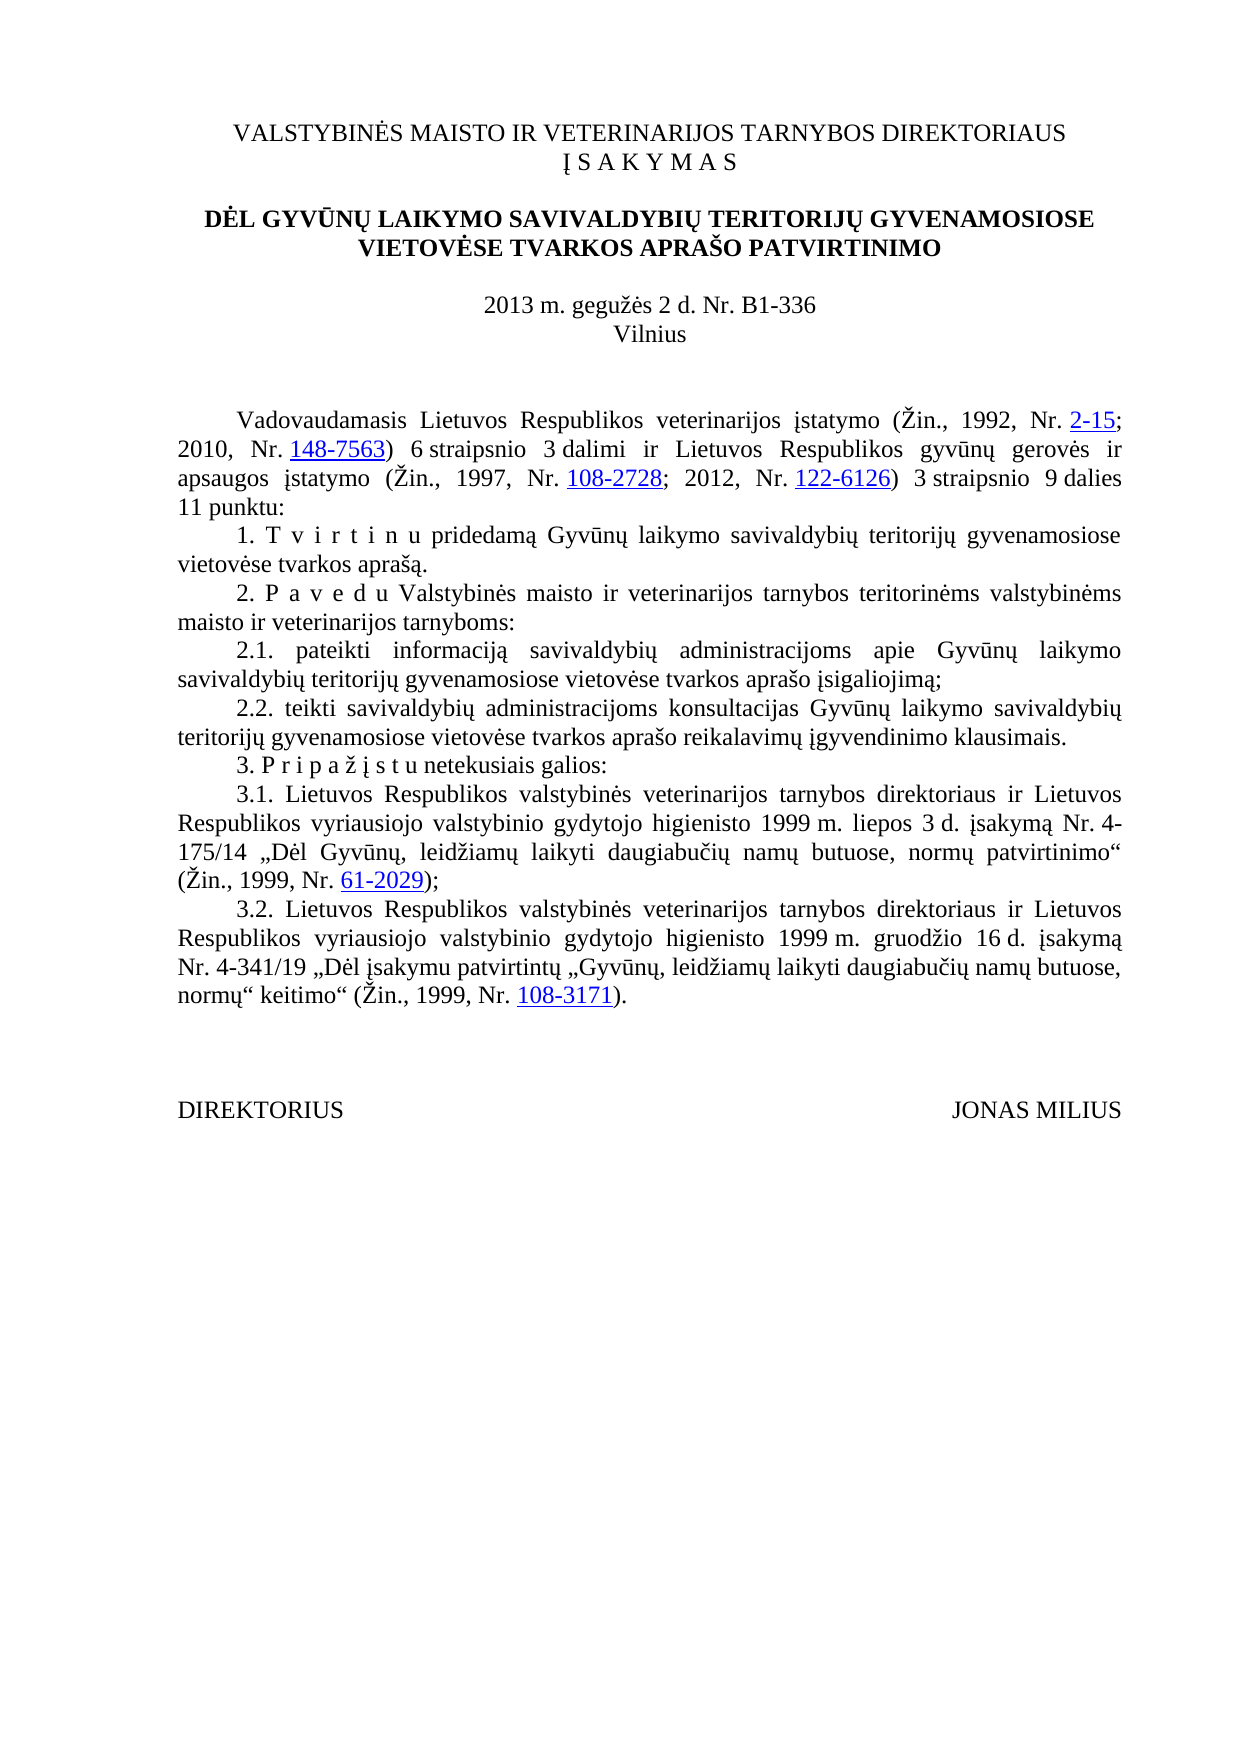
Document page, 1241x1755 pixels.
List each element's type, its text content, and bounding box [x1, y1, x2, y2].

text 3.1. Lietuvos Respublikos valstybinės veterinarijos tarnybos direktoriaus ir Lietuvos Respublikos vyriausiojo valstybinio gydytojo higienisto 1999 m. liepos 3 d. įsakymą Nr. 4-175/14 „Dėl Gyvūnų, leidžiamų laikyti daugiabučių namų butuose, normų patvirtinimo“ (Žin., 1999, Nr. 61-2029); [177, 779, 1122, 894]
text 3.2. Lietuvos Respublikos valstybinės veterinarijos tarnybos direktoriaus ir Lietuvos Respublikos vyriausiojo valstybinio gydytojo higienisto 1999 m. gruodžio 16 d. įsakymą Nr. 4-341/19 „Dėl įsakymu patvirtintų „Gyvūnų, leidžiamų laikyti daugiabučių namų butuose, normų“ keitimo“ (Žin., 1999, Nr. 108-3171). [177, 894, 1122, 1009]
text VALSTYBINĖS MAISTO IR VETERINARIJOS TARNYBOS DIREKTORIAUS [177, 118, 1122, 147]
text Į S A K Y M A S [177, 147, 1122, 176]
text 2013 m. gegužės 2 d. Nr. B1-336 [177, 291, 1122, 319]
text Vadovaudamasis Lietuvos Respublikos veterinarijos įstatymo (Žin., 1992, Nr. 2-15; 2010, Nr. 148-7563) 6 straipsnio 3 dalimi ir Lietuvos Respublikos gyvūnų gerovės ir apsaugos įstatymo (Žin., 1997, Nr. 108-2728; 2012, Nr. 122-6126) 3 straipsnio 9 dalies 11 punktu: [177, 406, 1122, 521]
text Vilnius [177, 319, 1122, 348]
text 2. P a v e d u Valstybinės maisto ir veterinarijos tarnybos teritorinėms valstybinėms maisto ir veterinarijos tarnyboms: [177, 578, 1122, 636]
text 2.2. teikti savivaldybių administracijoms konsultacijas Gyvūnų laikymo savivaldybių teritorijų gyvenamosiose vietovėse tvarkos aprašo reikalavimų įgyvendinimo klausimais. [177, 693, 1122, 751]
text 2.1. pateikti informaciją savivaldybių administracijoms apie Gyvūnų laikymo savivaldybių teritorijų gyvenamosiose vietovėse tvarkos aprašo įsigaliojimą; [177, 636, 1122, 693]
text 3. P r i p a ž į s t u netekusiais galios: [177, 751, 1122, 779]
text DĖL Gyvūnų laikymo savivaldybių teritorijų gyvenamosiose vietovėse tvarkos APRAŠO PATVIRTINIMO [177, 204, 1122, 262]
text 1. T v i r t i n u pridedamą Gyvūnų laikymo savivaldybių teritorijų gyvenamosiose vietovėse tvarkos aprašą. [177, 521, 1122, 578]
text Direktorius Jonas Milius [177, 1096, 1122, 1124]
